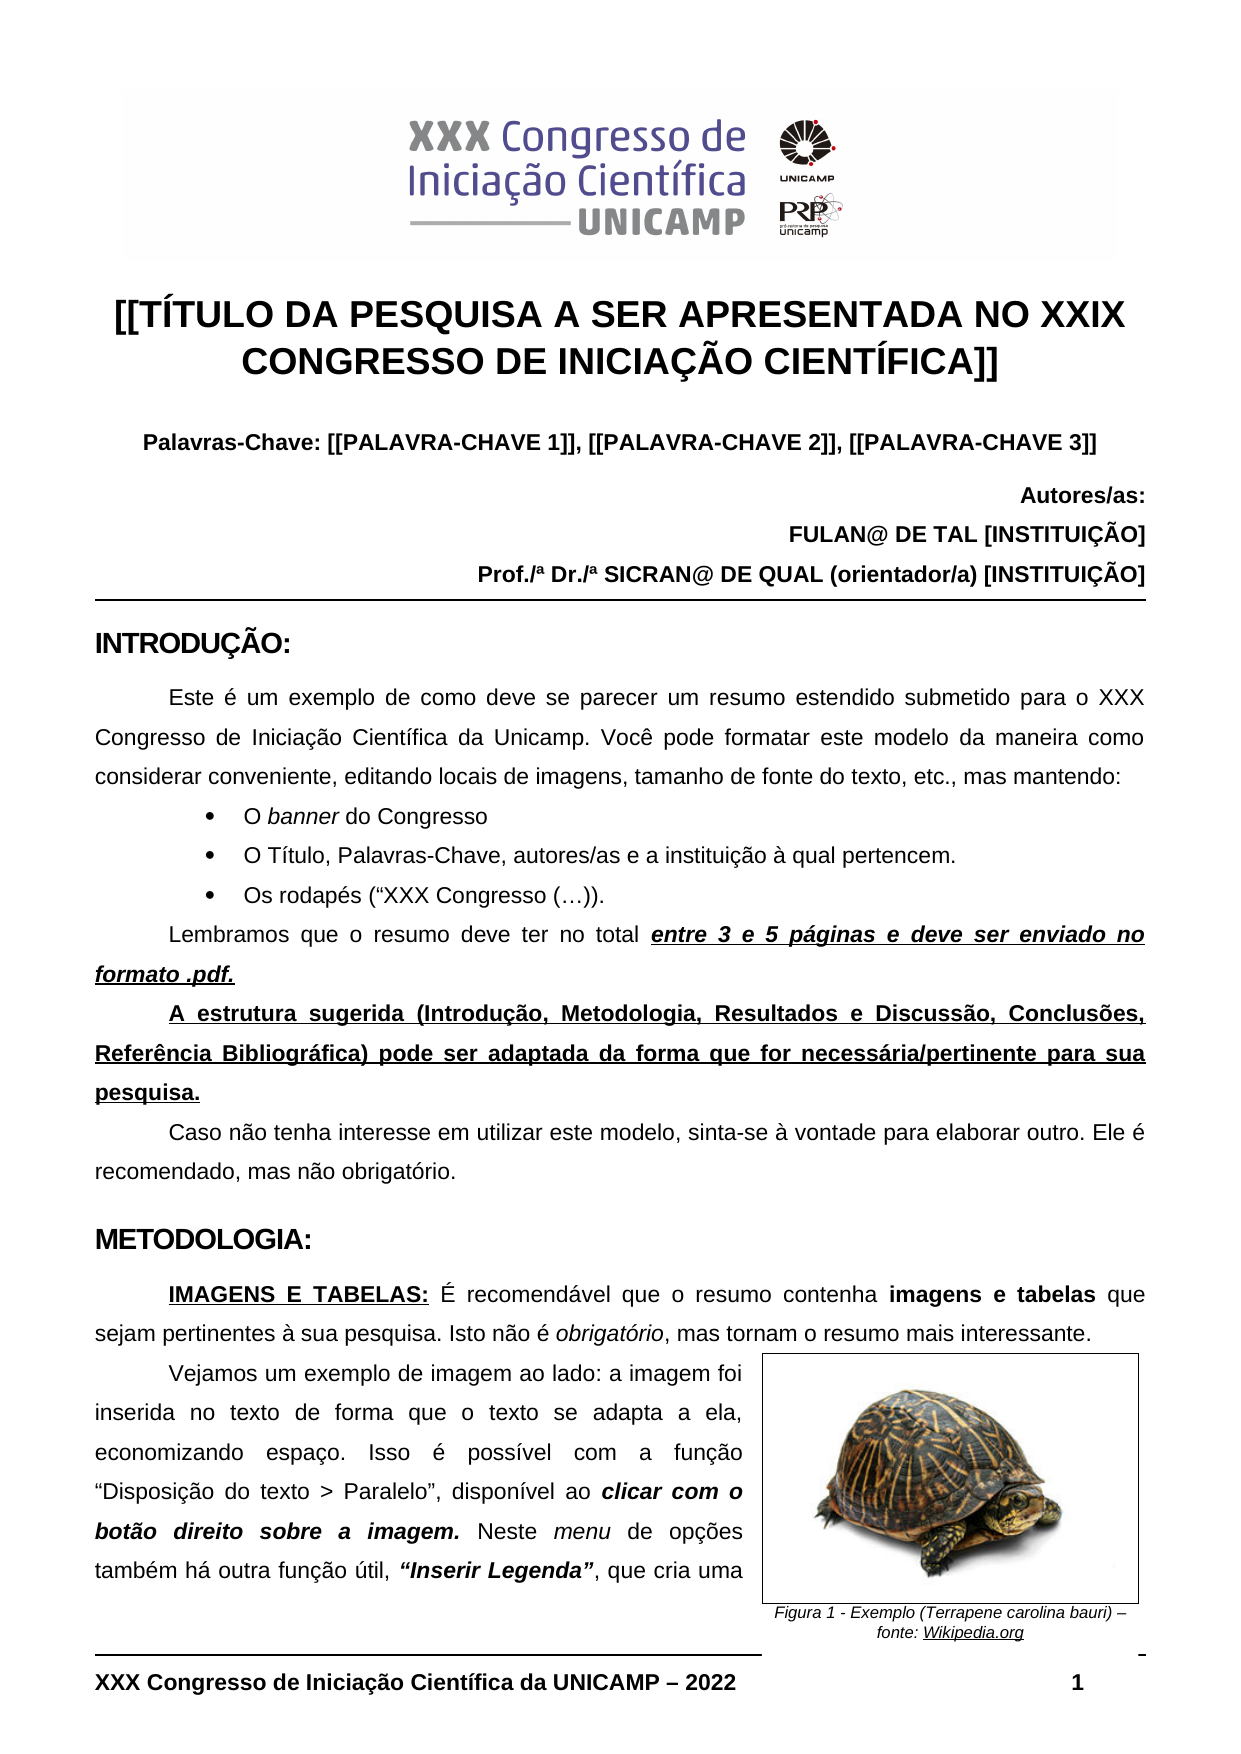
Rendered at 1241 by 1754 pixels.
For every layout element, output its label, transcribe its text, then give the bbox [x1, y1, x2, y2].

list Os rodapés (“XXX Congresso (…)). [206, 882, 1146, 908]
list O banner do Congresso [206, 803, 1146, 829]
text Caso não tenha interesse em utilizar este modelo, sinta-se à vontade para elaborar outro. Ele é recomendado, mas não obrigatório. [94, 1118, 1146, 1184]
text A estrutura sugerida (Introdução, Metodologia, Resultados e Discussão, Conclusões, Referência Bibliográfica) pode ser adaptada da forma que for necessária/pertinente para sua [94, 1000, 1146, 1062]
title METODOLOGIA: [94, 1222, 1146, 1256]
picture [122, 89, 1118, 261]
list O Título, Palavras-Chave, autores/as e a instituição à qual pertencem. [206, 842, 1146, 868]
text pesquisa. [94, 1063, 1146, 1105]
picture [764, 1356, 1136, 1601]
text Figura 1 - Exemplo (Terrapene carolina bauri) – fonte: Wikipedia.org [762, 1604, 1138, 1642]
text Este é um exemplo de como deve se parecer um resumo estendido submetido para o XXX Congresso de Iniciação Científica da Unicamp. Você pode formatar este modelo da maneira como considerar conveniente, editando locais de imagens, tamanho de fonte do texto, etc., mas mantendo: [94, 684, 1146, 789]
text Vejamos um exemplo de imagem ao lado: a imagem foi inserida no texto de forma que o texto se adapta a ela, economizando espaço. Isso é possível com a função “Disposição do texto > Paralelo”, disponível ao clicar com o botão direito sobre a imagem. Neste menu de opções também há outra função útil, “Inserir Legenda”, que cria uma [94, 1360, 762, 1584]
title INTRODUÇÃO: [94, 626, 1146, 659]
text Lembramos que o resumo deve ter no total entre 3 e 5 páginas e deve ser enviado no formato .pdf. [94, 921, 1146, 987]
text IMAGENS E TABELAS: É recomendável que o resumo contenha imagens e tabelas que sejam pertinentes à sua pesquisa. Isto não é obrigatório, mas tornam o resumo mais interessante. [94, 1281, 1146, 1347]
